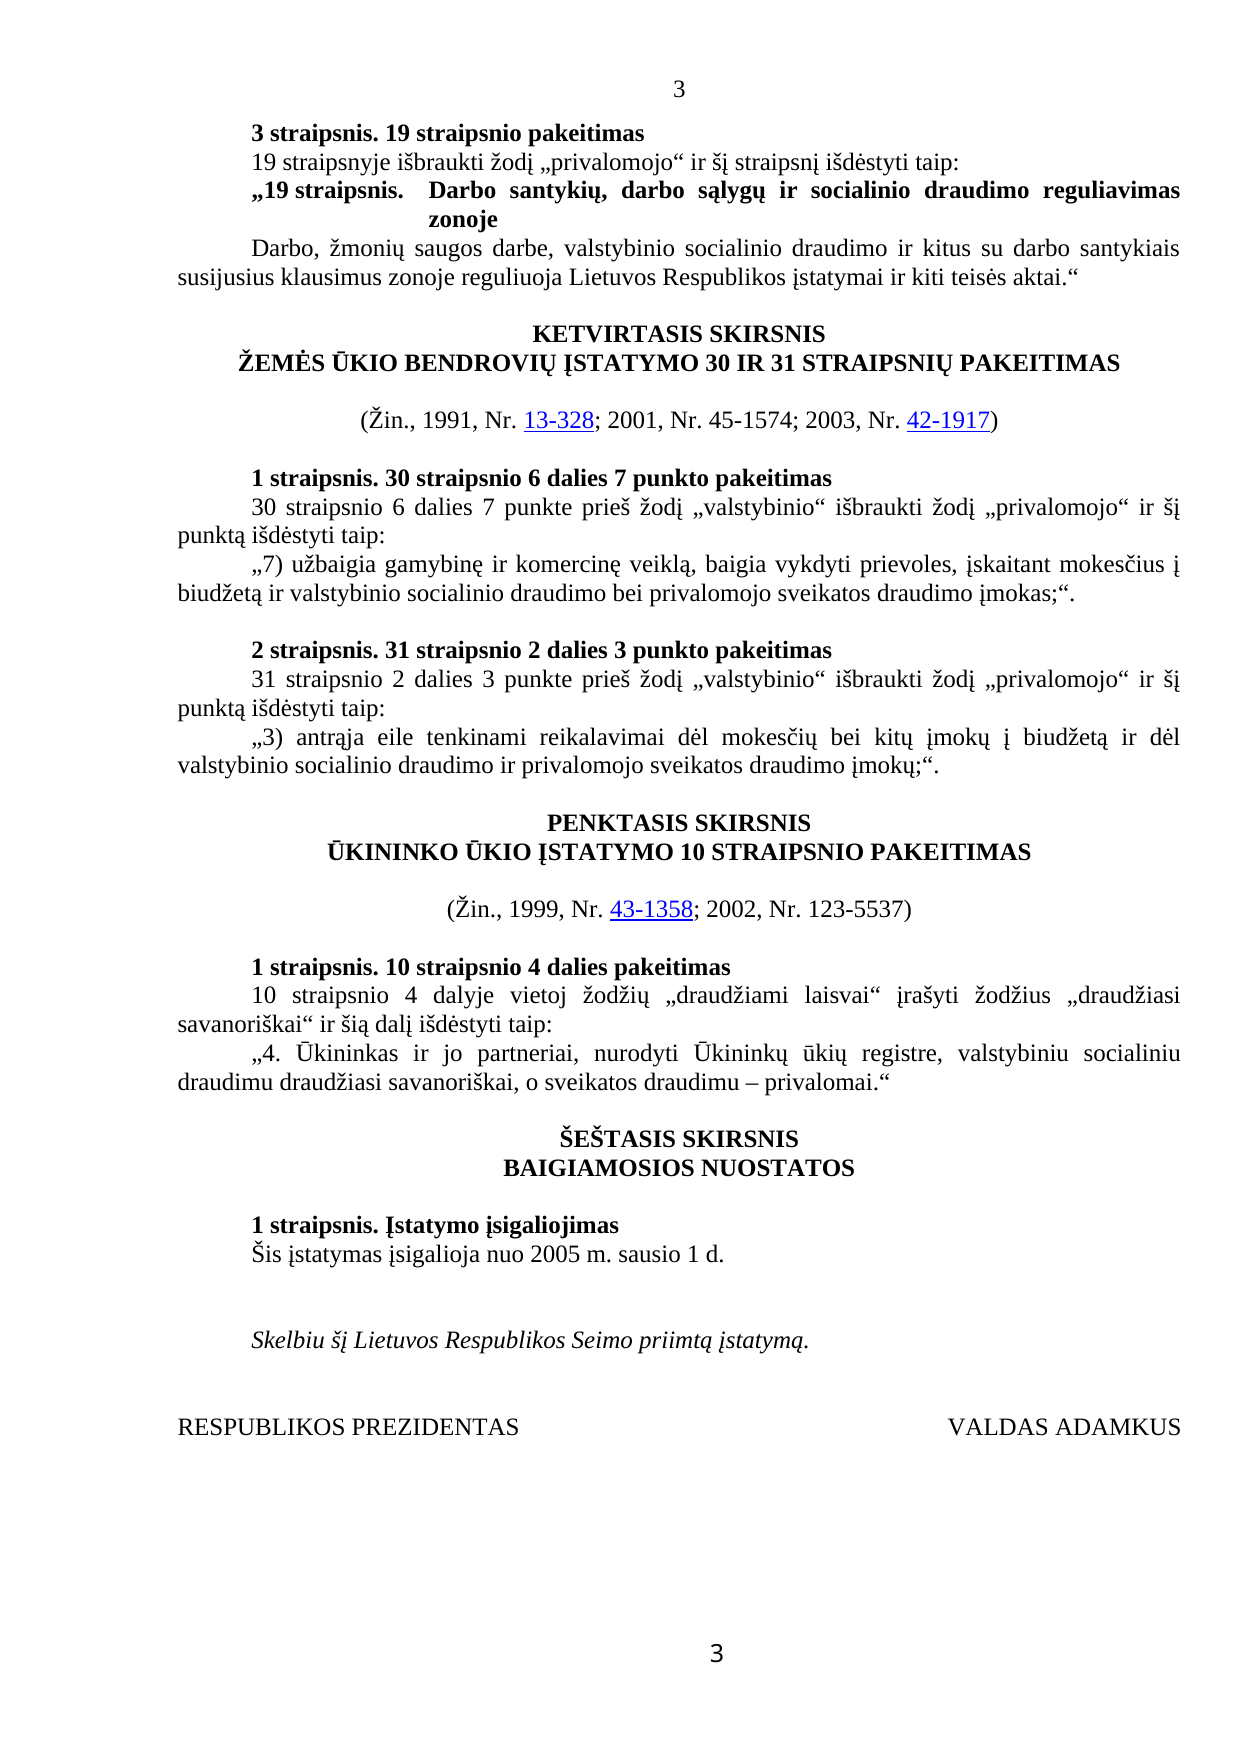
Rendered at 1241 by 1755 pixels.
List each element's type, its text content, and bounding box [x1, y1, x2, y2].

text Šis įstatymas įsigalioja nuo 2005 m. sausio 1 d. [177, 1239, 1181, 1268]
text 19 straipsnyje išbraukti žodį „privalomojo“ ir šį straipsnį išdėstyti taip: [177, 147, 1181, 176]
text 2 straipsnis. 31 straipsnio 2 dalies 3 punkto pakeitimas [177, 636, 1181, 664]
text 3 straipsnis. 19 straipsnio pakeitimas [177, 118, 1181, 147]
text ŠEŠTASIS SKIRSNIS [177, 1124, 1181, 1153]
text 30 straipsnio 6 dalies 7 punkte prieš žodį „valstybinio“ išbraukti žodį „privalomojo“ ir šį punktą išdėstyti taip: [177, 492, 1181, 549]
text „3) antrąja eile tenkinami reikalavimai dėl mokesčių bei kitų įmokų į biudžetą ir dėl valstybinio socialinio draudimo ir privalomojo sveikatos draudimo įmokų;“. [177, 722, 1181, 779]
text ŽEMĖS ŪKIO BENDROVIŲ ĮSTATYMO 30 IR 31 STRAIPSNIŲ PAKEITIMAS [177, 348, 1181, 377]
text „4. Ūkininkas ir jo partneriai, nurodyti Ūkininkų ūkių registre, valstybiniu socialiniu draudimu draudžiasi savanoriškai, o sveikatos draudimu – privalomai.“ [177, 1038, 1181, 1096]
text (Žin., 1999, Nr. 43-1358; 2002, Nr. 123-5537) [177, 894, 1181, 923]
text BAIGIAMOSIOS NUOSTATOS [177, 1153, 1181, 1182]
text PENKTASIS SKIRSNIS [177, 808, 1181, 837]
text (Žin., 1991, Nr. 13-328; 2001, Nr. 45-1574; 2003, Nr. 42-1917) [177, 406, 1181, 434]
text 31 straipsnio 2 dalies 3 punkte prieš žodį „valstybinio“ išbraukti žodį „privalomojo“ ir šį punktą išdėstyti taip: [177, 664, 1181, 722]
text „19 straipsnis. Darbo santykių, darbo sąlygų ir socialinio draudimo reguliavimas zonoje [251, 176, 1181, 233]
text 1 straipsnis. Įstatymo įsigaliojimas [177, 1211, 1181, 1239]
text 1 straipsnis. 30 straipsnio 6 dalies 7 punkto pakeitimas [177, 463, 1181, 492]
text Darbo, žmonių saugos darbe, valstybinio socialinio draudimo ir kitus su darbo santykiais susijusius klausimus zonoje reguliuoja Lietuvos Respublikos įstatymai ir kiti teisės aktai.“ [177, 233, 1181, 291]
text Skelbiu šį Lietuvos Respublikos Seimo priimtą įstatymą. [177, 1326, 1181, 1354]
text KETVIRTASIS SKIRSNIS [177, 319, 1181, 348]
text ŪKININKO ŪKIO ĮSTATYMO 10 STRAIPSNIO PAKEITIMAS [177, 837, 1181, 866]
text „7) užbaigia gamybinę ir komercinę veiklą, baigia vykdyti prievoles, įskaitant mokesčius į biudžetą ir valstybinio socialinio draudimo bei privalomojo sveikatos draudimo įmokas;“. [177, 549, 1181, 607]
text 10 straipsnio 4 dalyje vietoj žodžių „draudžiami laisvai“ įrašyti žodžius „draudžiasi savanoriškai“ ir šią dalį išdėstyti taip: [177, 981, 1181, 1038]
text 1 straipsnis. 10 straipsnio 4 dalies pakeitimas [177, 952, 1181, 981]
text RESPUBLIKOS PREZIDENTAS VALDAS ADAMKUS [177, 1412, 1181, 1441]
